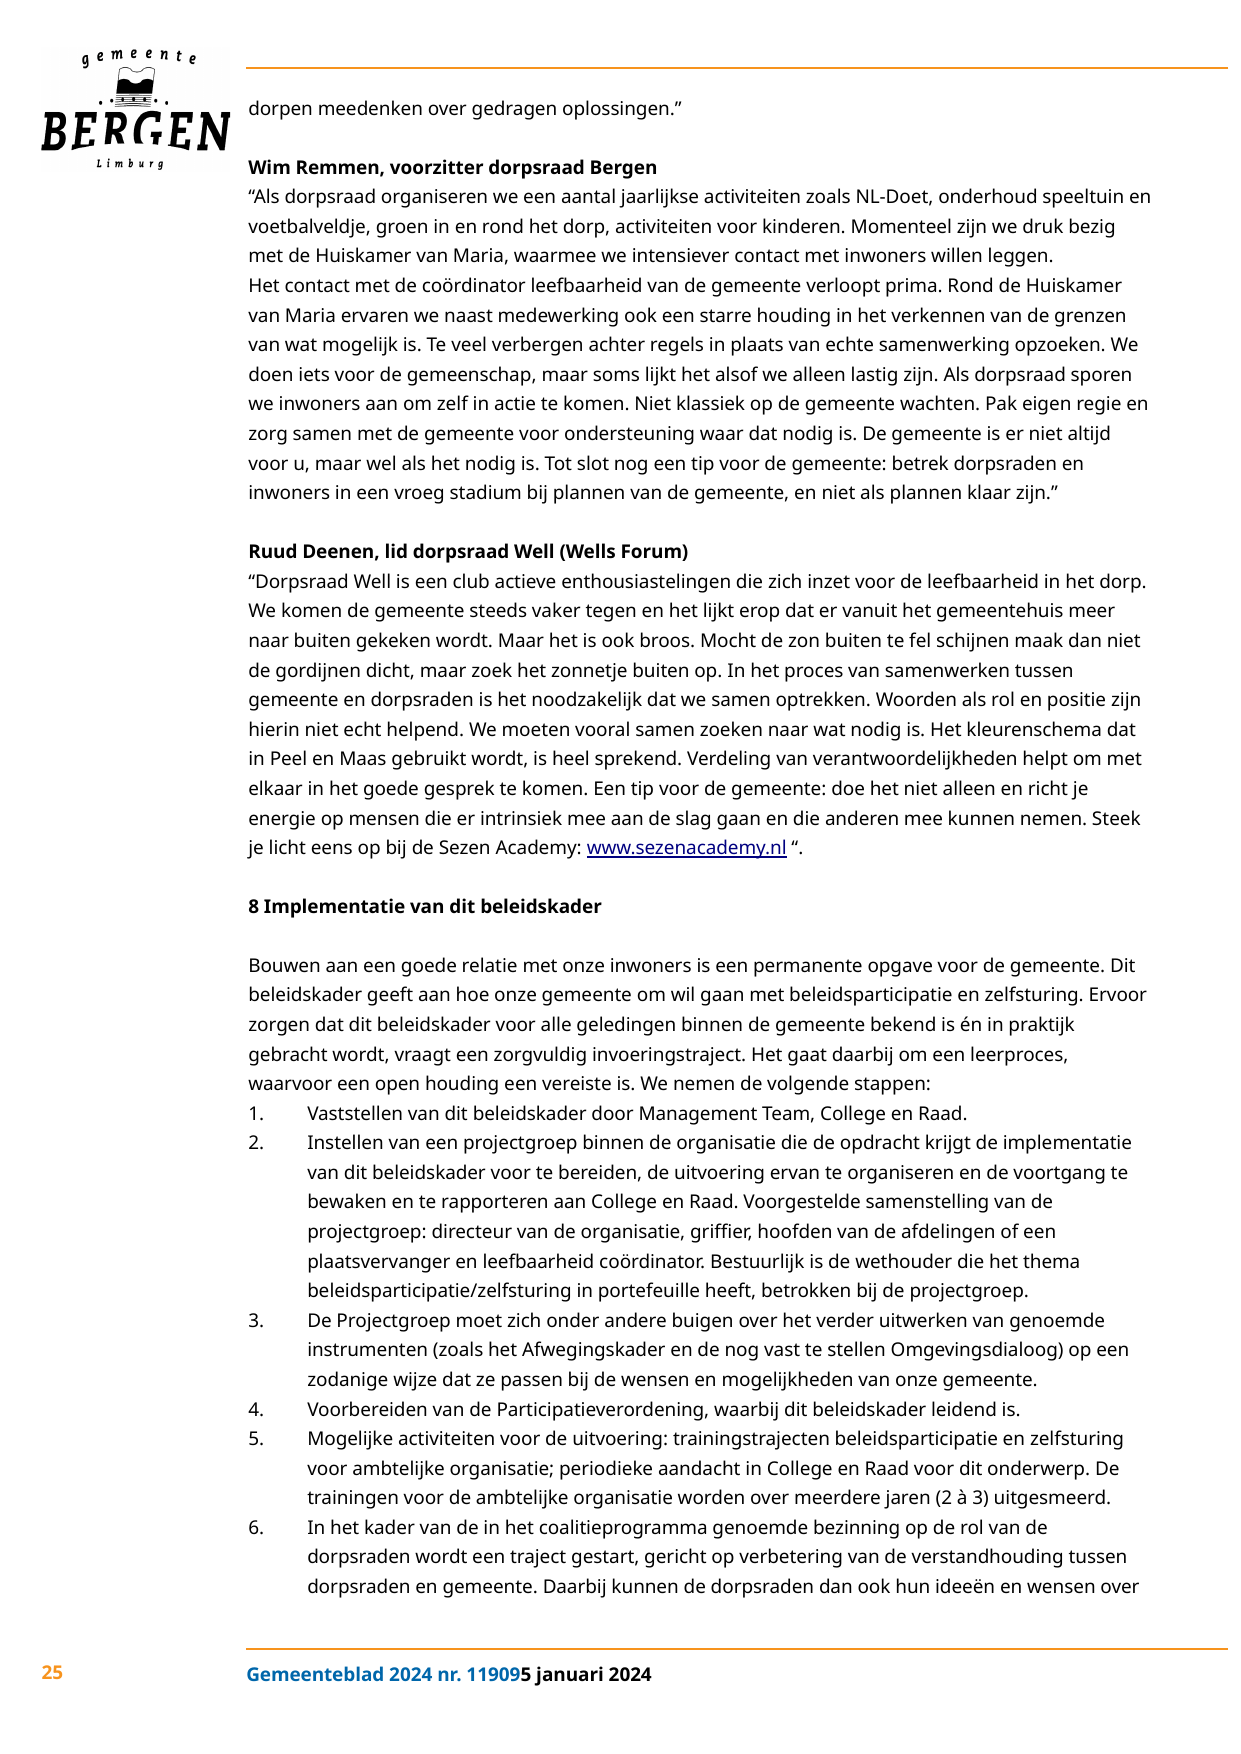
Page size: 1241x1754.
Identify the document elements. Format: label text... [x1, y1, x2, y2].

text 8 Implementatie van dit beleidskader [248, 893, 1152, 919]
list Voorbereiden van de Participatieverordening, waarbij dit beleidskader leidend is. [248, 1396, 1152, 1422]
list Vaststellen van dit beleidskader door Management Team, College en Raad. [248, 1100, 1152, 1126]
text Bouwen aan een goede relatie met onze inwoners is een permanente opgave voor de gemeente. Dit beleidskader geeft aan hoe onze gemeente om wil gaan met beleidsparticipatie en zelfsturing. Ervoor zorgen dat dit beleidskader voor alle geledingen binnen de gemeente bekend is én in praktijk gebracht wordt, vraagt een zorgvuldig invoeringstraject. Het gaat daarbij om een leerproces, waarvoor een open houding een vereiste is. We nemen de volgende stappen: [248, 952, 1152, 1096]
table_header dorpen meedenken over gedragen oplossingen.” Wim Remmen, voorzitter dorpsraad Bergen “Als dorpsraad organiseren we een aantal jaarlijkse activiteiten zoals NL-Doet, onderhoud speeltuin en voetbalveldje, groen in en rond het dorp, activiteiten voor kinderen. Momenteel zijn we druk bezig met de Huiskamer van Maria, waarmee we intensiever contact met inwoners willen leggen. Het contact met de coördinator leefbaarheid van de gemeente verloopt prima. Rond de Huiskamer van Maria ervaren we naast medewerking ook een starre houding in het verkennen van de grenzen van wat mogelijk is. Te veel verbergen achter regels in plaats van echte samenwerking opzoeken. We doen iets voor de gemeenschap, maar soms lijkt het alsof we alleen lastig zijn. Als dorpsraad sporen we inwoners aan om zelf in actie te komen. Niet klassiek op de gemeente wachten. Pak eigen regie en zorg samen met de gemeente voor ondersteuning waar dat nodig is. De gemeente is er niet altijd voor u, maar wel als het nodig is. Tot slot nog een tip voor de gemeente: betrek dorpsraden en inwoners in een vroeg stadium bij plannen van de gemeente, en niet als plannen klaar zijn.” Ruud Deenen, lid dorpsraad Well (Wells Forum) “Dorpsraad Well is een club actieve enthousiastelingen die zich inzet voor de leefbaarheid in het dorp. We komen de gemeente steeds vaker tegen en het lijkt erop dat er vanuit het gemeentehuis meer naar buiten gekeken wordt. Maar het is ook broos. Mocht de zon buiten te fel schijnen maak dan niet de gordijnen dicht, maar zoek het zonnetje buiten op. In het proces van samenwerken tussen gemeente en dorpsraden is het noodzakelijk dat we samen optrekken. Woorden als rol en positie zijn hierin niet echt helpend. We moeten vooral samen zoeken naar wat nodig is. Het kleurenschema dat in Peel en Maas gebruikt wordt, is heel sprekend. Verdeling van verantwoordelijkheden helpt om met elkaar in het goede gesprek te komen. Een tip voor de gemeente: doe het niet alleen en richt je energie op mensen die er intrinsiek mee aan de slag gaan en die anderen mee kunnen nemen. Steek je licht eens op bij de Sezen Academy: www.sezenacademy.nl “. [248, 95, 1152, 860]
list In het kader van de in het coalitieprogramma genoemde bezinning op de rol van de dorpsraden wordt een traject gestart, gericht op verbetering van de verstandhouding tussen dorpsraden en gemeente. Daarbij kunnen de dorpsraden dan ook hun ideeën en wensen over [248, 1514, 1152, 1599]
list Mogelijke activiteiten voor de uitvoering: trainingstrajecten beleidsparticipatie en zelfsturing voor ambtelijke organisatie; periodieke aandacht in College en Raad voor dit onderwerp. De trainingen voor de ambtelijke organisatie worden over meerdere jaren (2 à 3) uitgesmeerd. [248, 1425, 1152, 1510]
list Instellen van een projectgroep binnen de organisatie die de opdracht krijgt de implementatie van dit beleidskader voor te bereiden, de uitvoering ervan te organiseren en de voortgang te bewaken en te rapporteren aan College en Raad. Voorgestelde samenstelling van de projectgroep: directeur van de organisatie, griffier, hoofden van de afdelingen of een plaatsvervanger en leefbaarheid coördinator. Bestuurlijk is de wethouder die het thema beleidsparticipatie/zelfsturing in portefeuille heeft, betrokken bij de projectgroep. [248, 1129, 1152, 1303]
picture [41, 47, 231, 172]
list De Projectgroep moet zich onder andere buigen over het verder uitwerken van genoemde instrumenten (zoals het Afwegingskader en de nog vast te stellen Omgevingsdialoog) op een zodanige wijze dat ze passen bij de wensen en mogelijkheden van onze gemeente. [248, 1307, 1152, 1392]
